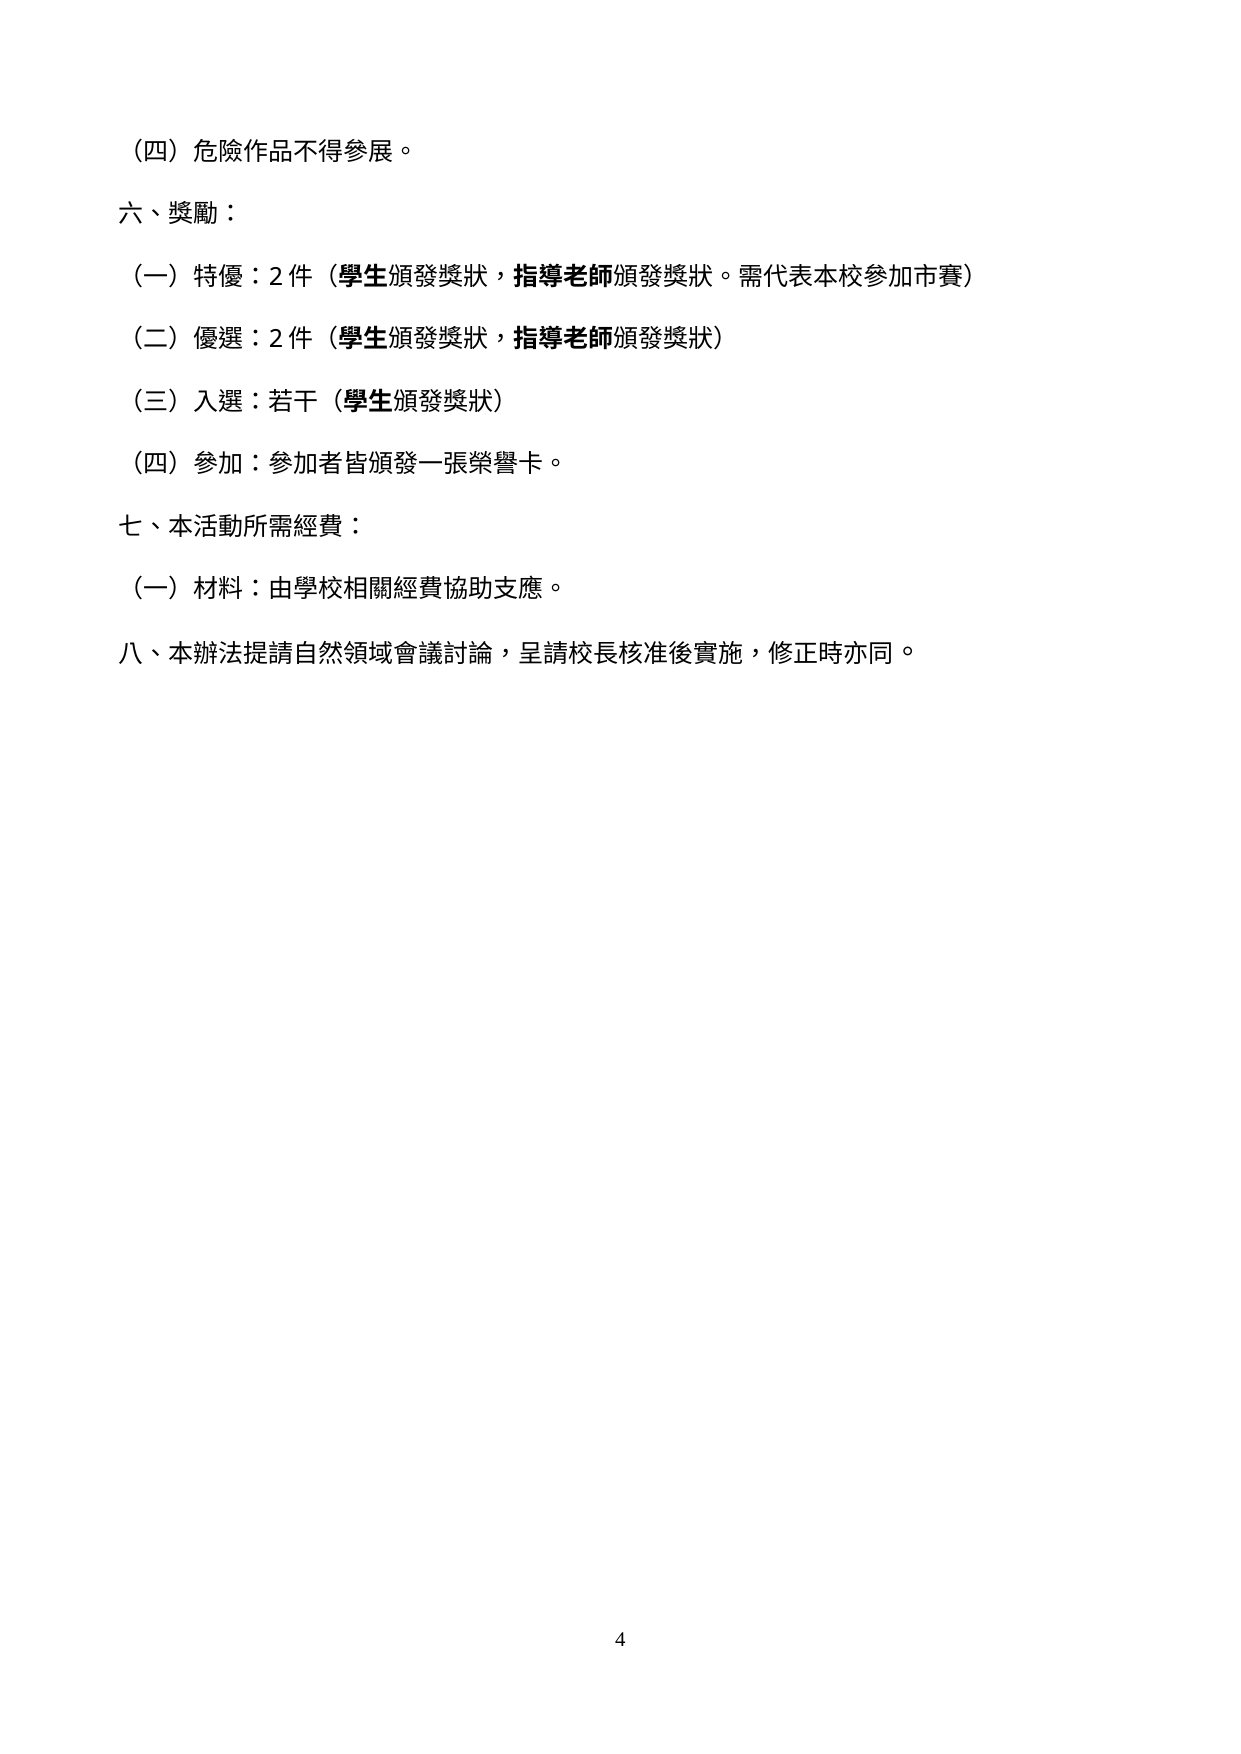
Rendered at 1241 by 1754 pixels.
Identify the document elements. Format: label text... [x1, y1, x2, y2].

text 八、本辦法提請自然領域會議討論，呈請校長核准後實施，修正時亦同。 [118, 608, 1122, 670]
text 六、獎勵： [118, 170, 1110, 233]
text （四）參加：參加者皆頒發一張榮譽卡。 [118, 420, 1110, 483]
text （二）優選：2件（學生頒發獎狀，指導老師頒發獎狀） [118, 295, 1110, 358]
text （四）危險作品不得參展。 [118, 108, 1110, 170]
text 七、本活動所需經費： [118, 483, 1122, 545]
text （一）特優：2件（學生頒發獎狀，指導老師頒發獎狀。需代表本校參加市賽） [118, 233, 1110, 295]
text （一）材料：由學校相關經費協助支應。 [118, 545, 1122, 608]
text （三）入選：若干（學生頒發獎狀） [118, 358, 1110, 420]
